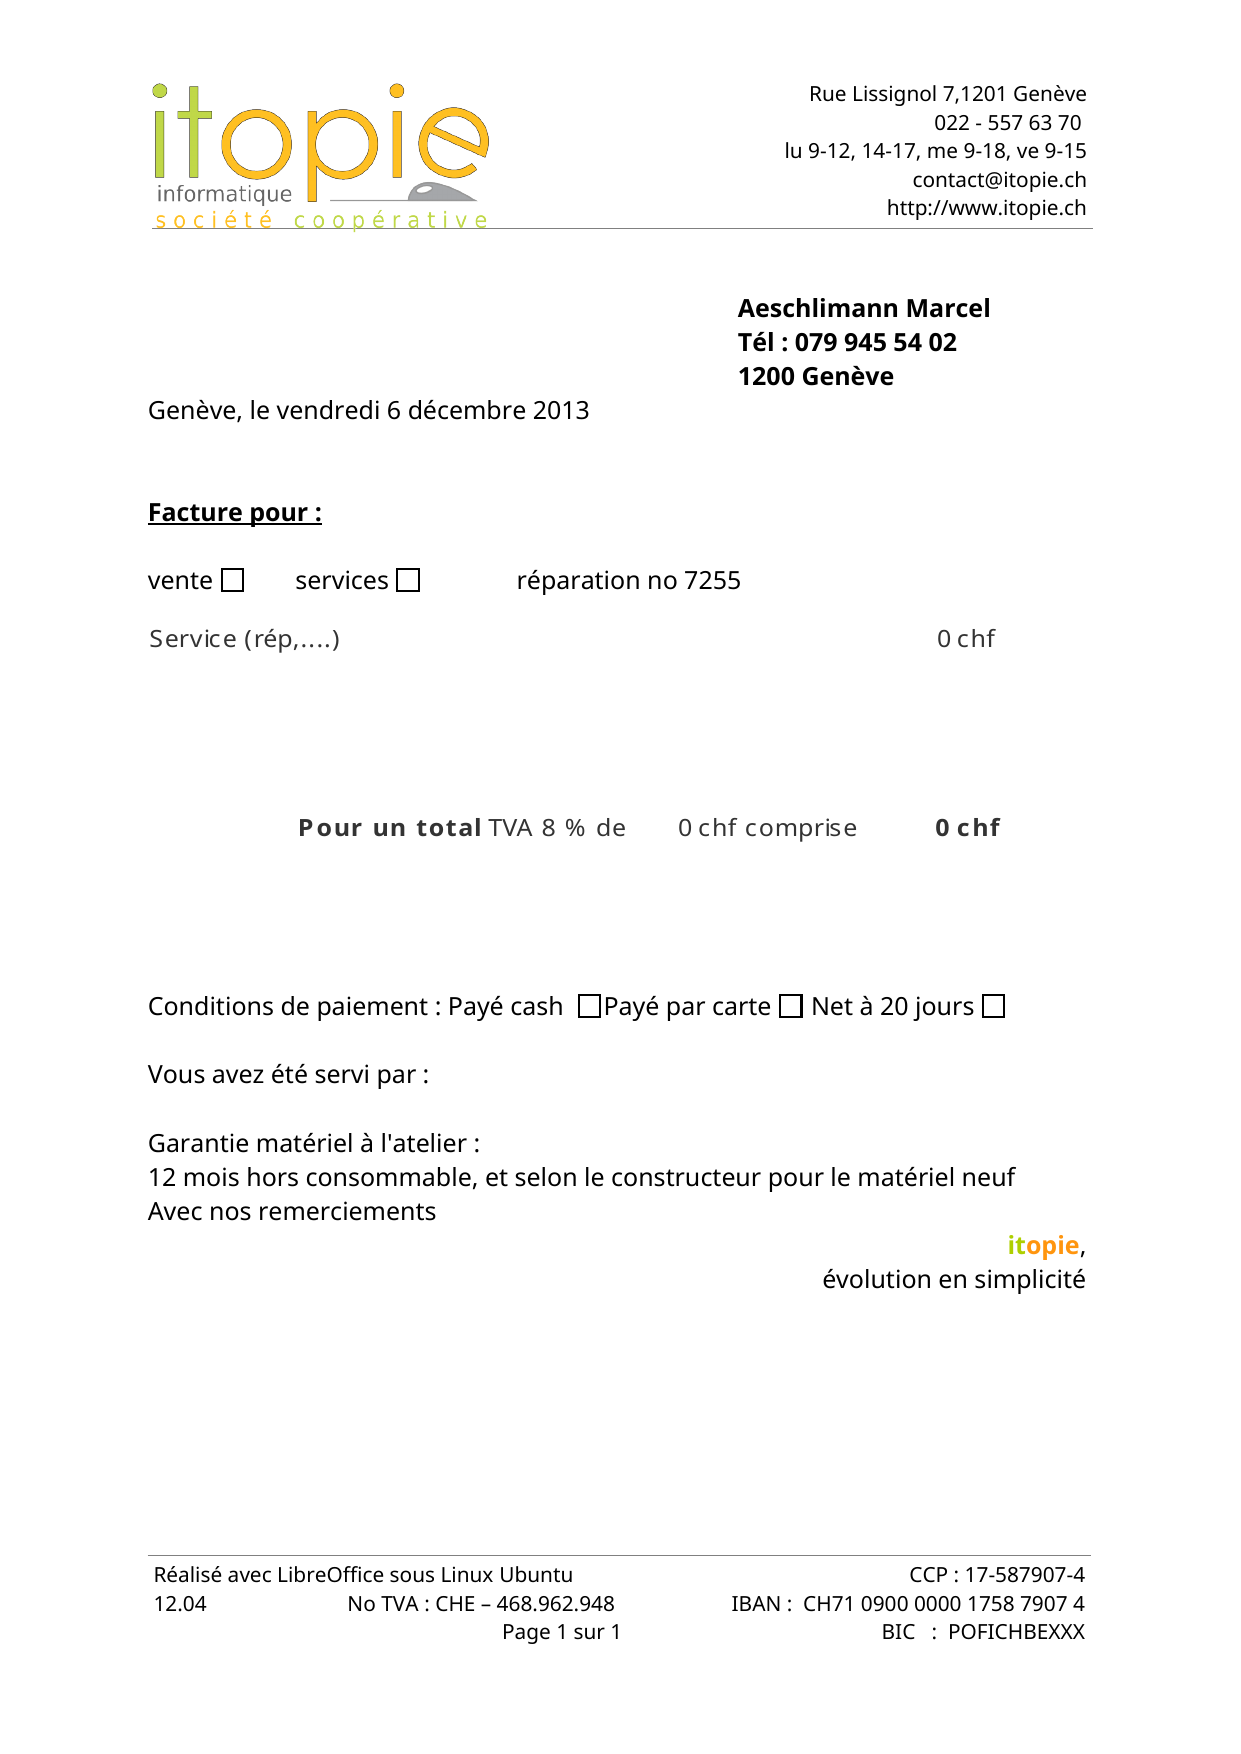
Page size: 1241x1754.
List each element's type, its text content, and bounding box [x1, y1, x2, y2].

text Facture pour : [148, 495, 1093, 529]
text Conditions de paiement : Payé cash Payé par carte Net à 20 jours [148, 989, 1093, 1023]
text 1200 Genève [148, 358, 1093, 392]
text Genève, le vendredi 6 décembre 2013 [148, 392, 1093, 427]
text 12 mois hors consommable, et selon le constructeur pour le matériel neuf [148, 1159, 1093, 1193]
text évolution en simplicité [148, 1262, 1093, 1296]
text Garantie matériel à l'atelier : [148, 1125, 1093, 1159]
text itopie, [148, 1227, 1093, 1262]
text vente services réparation no 7255 [148, 563, 1093, 597]
text Avec nos remerciements [148, 1193, 1093, 1227]
text Aeschlimann Marcel [148, 290, 1093, 324]
text Vous avez été servi par : [148, 1057, 1093, 1091]
picture [138, 72, 500, 244]
text Tél : 079 945 54 02 [148, 324, 1093, 358]
